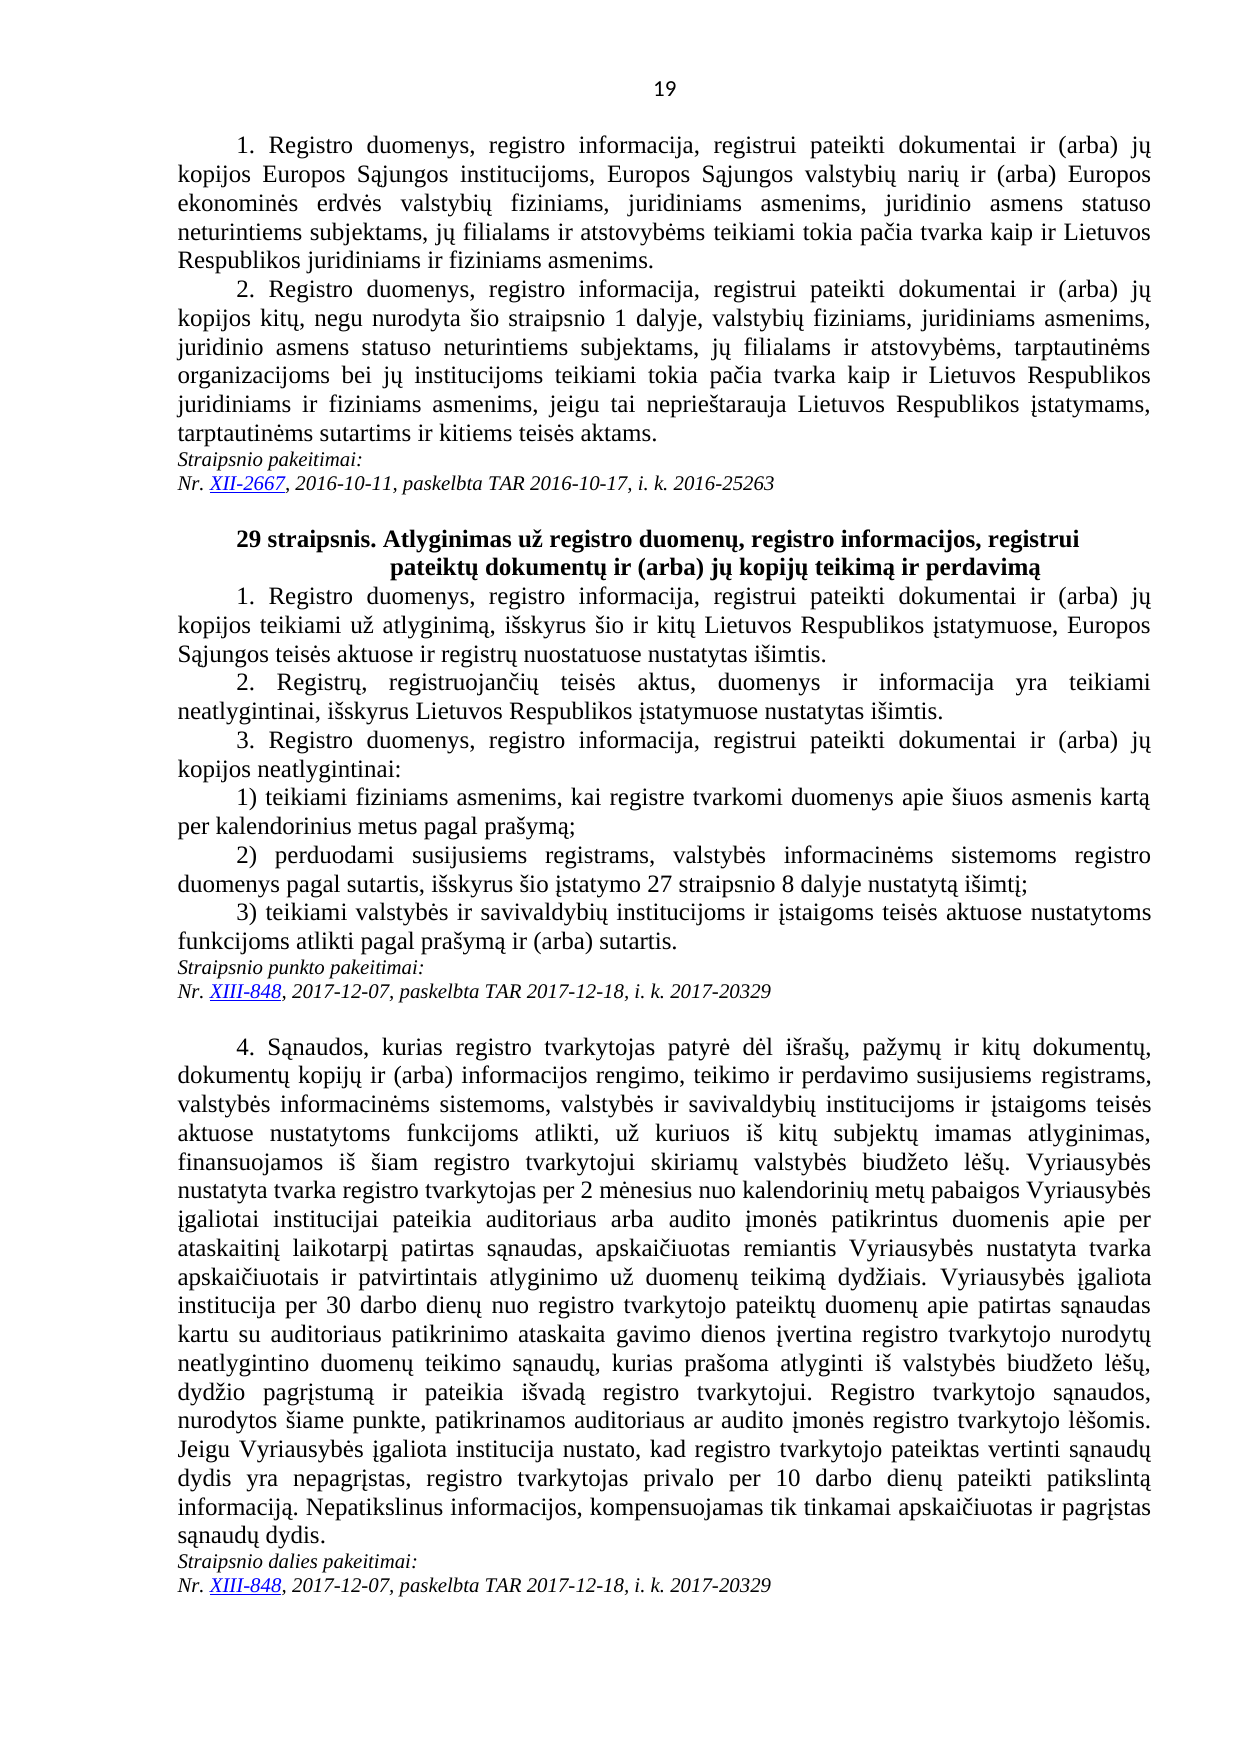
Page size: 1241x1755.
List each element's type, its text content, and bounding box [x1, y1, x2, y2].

text Nr. XII-2667, 2016-10-11, paskelbta TAR 2016-10-17, i. k. 2016-25263 [177, 471, 1152, 495]
text Straipsnio pakeitimai: [177, 447, 1152, 471]
text Nr. XIII-848, 2017-12-07, paskelbta TAR 2017-12-18, i. k. 2017-20329 [177, 1573, 1152, 1597]
text 3. Registro duomenys, registro informacija, registrui pateikti dokumentai ir (arba) jų kopijos neatlygintinai: [177, 725, 1152, 782]
text 29 straipsnis. Atlyginimas už registro duomenų, registro informacijos, registrui pateiktų dokumentų ir (arba) jų kopijų teikimą ir perdavimą [236, 524, 1152, 581]
text 2) perduodami susijusiems registrams, valstybės informacinėms sistemoms registro duomenys pagal sutartis, išskyrus šio įstatymo 27 straipsnio 8 dalyje nustatytą išimtį; [177, 840, 1152, 897]
text 3) teikiami valstybės ir savivaldybių institucijoms ir įstaigoms teisės aktuose nustatytoms funkcijoms atlikti pagal prašymą ir (arba) sutartis. [177, 897, 1152, 955]
text 1. Registro duomenys, registro informacija, registrui pateikti dokumentai ir (arba) jų kopijos teikiami už atlyginimą, išskyrus šio ir kitų Lietuvos Respublikos įstatymuose, Europos Sąjungos teisės aktuose ir registrų nuostatuose nustatytas išimtis. [177, 581, 1152, 667]
text 4. Sąnaudos, kurias registro tvarkytojas patyrė dėl išrašų, pažymų ir kitų dokumentų, dokumentų kopijų ir (arba) informacijos rengimo, teikimo ir perdavimo susijusiems registrams, valstybės informacinėms sistemoms, valstybės ir savivaldybių institucijoms ir įstaigoms teisės aktuose nustatytoms funkcijoms atlikti, už kuriuos iš kitų subjektų imamas atlyginimas, finansuojamos iš šiam registro tvarkytojui skiriamų valstybės biudžeto lėšų. Vyriausybės nustatyta tvarka registro tvarkytojas per 2 mėnesius nuo kalendorinių metų pabaigos Vyriausybės įgaliotai institucijai pateikia auditoriaus arba audito įmonės patikrintus duomenis apie per ataskaitinį laikotarpį patirtas sąnaudas, apskaičiuotas remiantis Vyriausybės nustatyta tvarka apskaičiuotais ir patvirtintais atlyginimo už duomenų teikimą dydžiais. Vyriausybės įgaliota institucija per 30 darbo dienų nuo registro tvarkytojo pateiktų duomenų apie patirtas sąnaudas kartu su auditoriaus patikrinimo ataskaita gavimo dienos įvertina registro tvarkytojo nurodytų neatlygintino duomenų teikimo sąnaudų, kurias prašoma atlyginti iš valstybės biudžeto lėšų, dydžio pagrįstumą ir pateikia išvadą registro tvarkytojui. Registro tvarkytojo sąnaudos, nurodytos šiame punkte, patikrinamos auditoriaus ar audito įmonės registro tvarkytojo lėšomis. Jeigu Vyriausybės įgaliota institucija nustato, kad registro tvarkytojo pateiktas vertinti sąnaudų dydis yra nepagrįstas, registro tvarkytojas privalo per 10 darbo dienų pateikti patikslintą informaciją. Nepatikslinus informacijos, kompensuojamas tik tinkamai apskaičiuotas ir pagrįstas sąnaudų dydis. [177, 1032, 1152, 1549]
text 1) teikiami fiziniams asmenims, kai registre tvarkomi duomenys apie šiuos asmenis kartą per kalendorinius metus pagal prašymą; [177, 782, 1152, 840]
text Straipsnio punkto pakeitimai: [177, 955, 1152, 979]
text Straipsnio dalies pakeitimai: [177, 1549, 1152, 1573]
text 2. Registro duomenys, registro informacija, registrui pateikti dokumentai ir (arba) jų kopijos kitų, negu nurodyta šio straipsnio 1 dalyje, valstybių fiziniams, juridiniams asmenims, juridinio asmens statuso neturintiems subjektams, jų filialams ir atstovybėms, tarptautinėms organizacijoms bei jų institucijoms teikiami tokia pačia tvarka kaip ir Lietuvos Respublikos juridiniams ir fiziniams asmenims, jeigu tai neprieštarauja Lietuvos Respublikos įstatymams, tarptautinėms sutartims ir kitiems teisės aktams. [177, 274, 1152, 447]
text 2. Registrų, registruojančių teisės aktus, duomenys ir informacija yra teikiami neatlygintinai, išskyrus Lietuvos Respublikos įstatymuose nustatytas išimtis. [177, 667, 1152, 725]
text Nr. XIII-848, 2017-12-07, paskelbta TAR 2017-12-18, i. k. 2017-20329 [177, 979, 1152, 1003]
text 1. Registro duomenys, registro informacija, registrui pateikti dokumentai ir (arba) jų kopijos Europos Sąjungos institucijoms, Europos Sąjungos valstybių narių ir (arba) Europos ekonominės erdvės valstybių fiziniams, juridiniams asmenims, juridinio asmens statuso neturintiems subjektams, jų filialams ir atstovybėms teikiami tokia pačia tvarka kaip ir Lietuvos Respublikos juridiniams ir fiziniams asmenims. [177, 131, 1152, 274]
